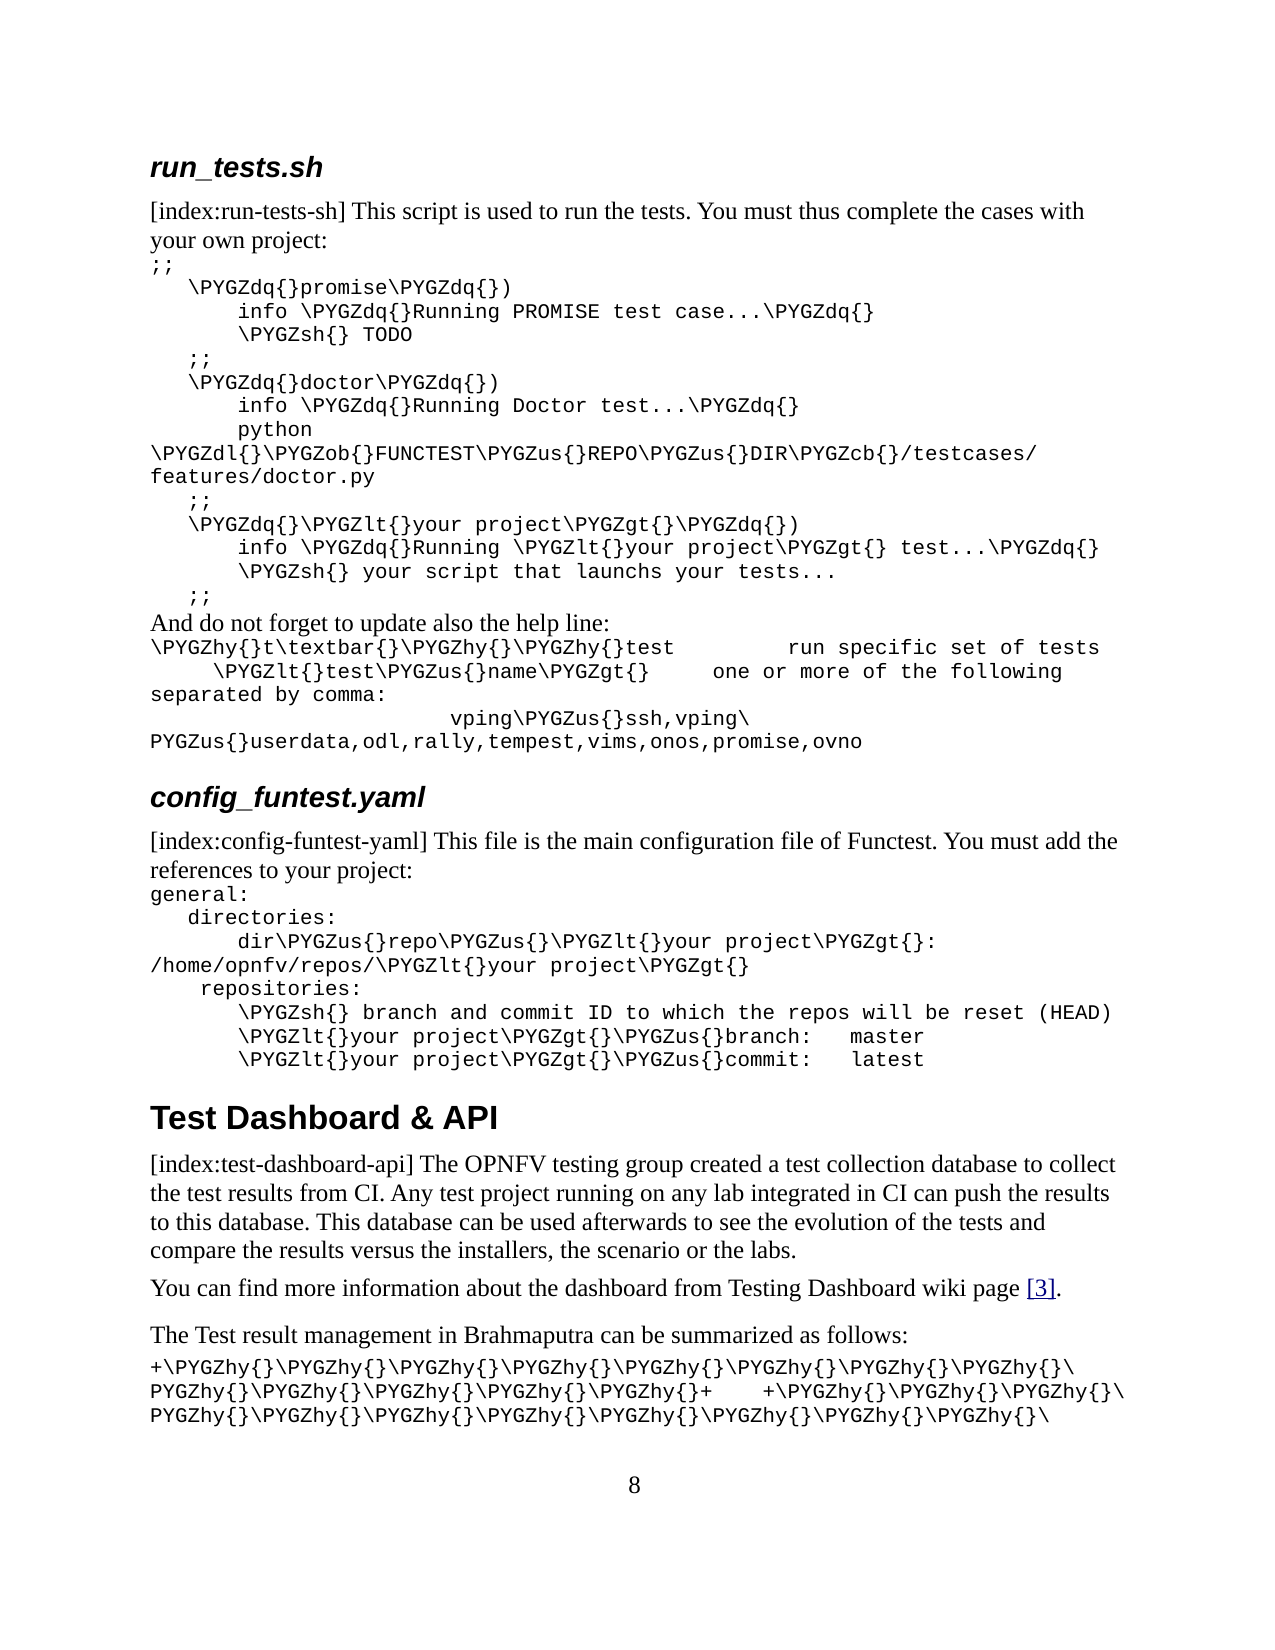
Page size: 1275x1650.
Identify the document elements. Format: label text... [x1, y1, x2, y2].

text repositories: [150, 978, 1125, 1002]
text And do not forget to update also the help line: [150, 608, 1125, 637]
text [index:run-tests-sh] This script is used to run the tests. You must thus complete the cases with your own project: [150, 196, 1125, 253]
text vping\PYGZus{}ssh,vping\PYGZus{}userdata,odl,rally,tempest,vims,onos,promise,ovno [150, 708, 1125, 755]
text +\PYGZhy{}\PYGZhy{}\PYGZhy{}\PYGZhy{}\PYGZhy{}\PYGZhy{}\PYGZhy{}\PYGZhy{}\PYGZhy{}\PYGZhy{}\PYGZhy{}\PYGZhy{}\PYGZhy{}+ +\PYGZhy{}\PYGZhy{}\PYGZhy{}\PYGZhy{}\PYGZhy{}\PYGZhy{}\PYGZhy{}\PYGZhy{}\PYGZhy{}\PYGZhy{}\PYGZhy{}\ [150, 1357, 1125, 1428]
text ;; [150, 584, 1125, 608]
text [index:test-dashboard-api] The OPNFV testing group created a test collection database to collect the test results from CI. Any test project running on any lab integrated in CI can push the results to this database. This database can be used afterwards to see the evolution of the tests and compare the results versus the installers, the scenario or the labs. [150, 1149, 1125, 1264]
subtitle config_funtest.yaml [150, 780, 1125, 814]
text \PYGZlt{}your project\PYGZgt{}\PYGZus{}branch: master [150, 1026, 1125, 1049]
text \PYGZsh{} branch and commit ID to which the repos will be reset (HEAD) [150, 1002, 1125, 1026]
text info \PYGZdq{}Running PROMISE test case...\PYGZdq{} [150, 301, 1125, 324]
subtitle run_tests.sh [150, 150, 1125, 183]
text You can find more information about the dashboard from Testing Dashboard wiki page [3]. [150, 1273, 1125, 1302]
text [index:config-funtest-yaml] This file is the main configuration file of Functest. You must add the references to your project: [150, 826, 1125, 884]
text \PYGZdq{}\PYGZlt{}your project\PYGZgt{}\PYGZdq{}) [150, 514, 1125, 537]
text \PYGZhy{}t\textbar{}\PYGZhy{}\PYGZhy{}test run specific set of tests [150, 637, 1125, 661]
text \PYGZlt{}test\PYGZus{}name\PYGZgt{} one or more of the following separated by comma: [150, 661, 1125, 708]
text dir\PYGZus{}repo\PYGZus{}\PYGZlt{}your project\PYGZgt{}: /home/opnfv/repos/\PYGZlt{}your project\PYGZgt{} [150, 931, 1125, 978]
text general: [150, 884, 1125, 907]
text ;; [150, 253, 1125, 277]
subtitle Test Dashboard & API [150, 1098, 1125, 1137]
text The Test result management in Brahmaputra can be summarized as follows: [150, 1320, 1125, 1348]
text \PYGZsh{} TODO [150, 324, 1125, 348]
text \PYGZlt{}your project\PYGZgt{}\PYGZus{}commit: latest [150, 1049, 1125, 1073]
text \PYGZsh{} your script that launchs your tests... [150, 561, 1125, 584]
text \PYGZdq{}promise\PYGZdq{}) [150, 277, 1125, 301]
text directories: [150, 907, 1125, 931]
text \PYGZdq{}doctor\PYGZdq{}) [150, 372, 1125, 395]
text info \PYGZdq{}Running \PYGZlt{}your project\PYGZgt{} test...\PYGZdq{} [150, 537, 1125, 561]
text ;; [150, 490, 1125, 514]
text ;; [150, 348, 1125, 372]
text info \PYGZdq{}Running Doctor test...\PYGZdq{} [150, 395, 1125, 419]
text python \PYGZdl{}\PYGZob{}FUNCTEST\PYGZus{}REPO\PYGZus{}DIR\PYGZcb{}/testcases/features/doctor.py [150, 419, 1125, 490]
